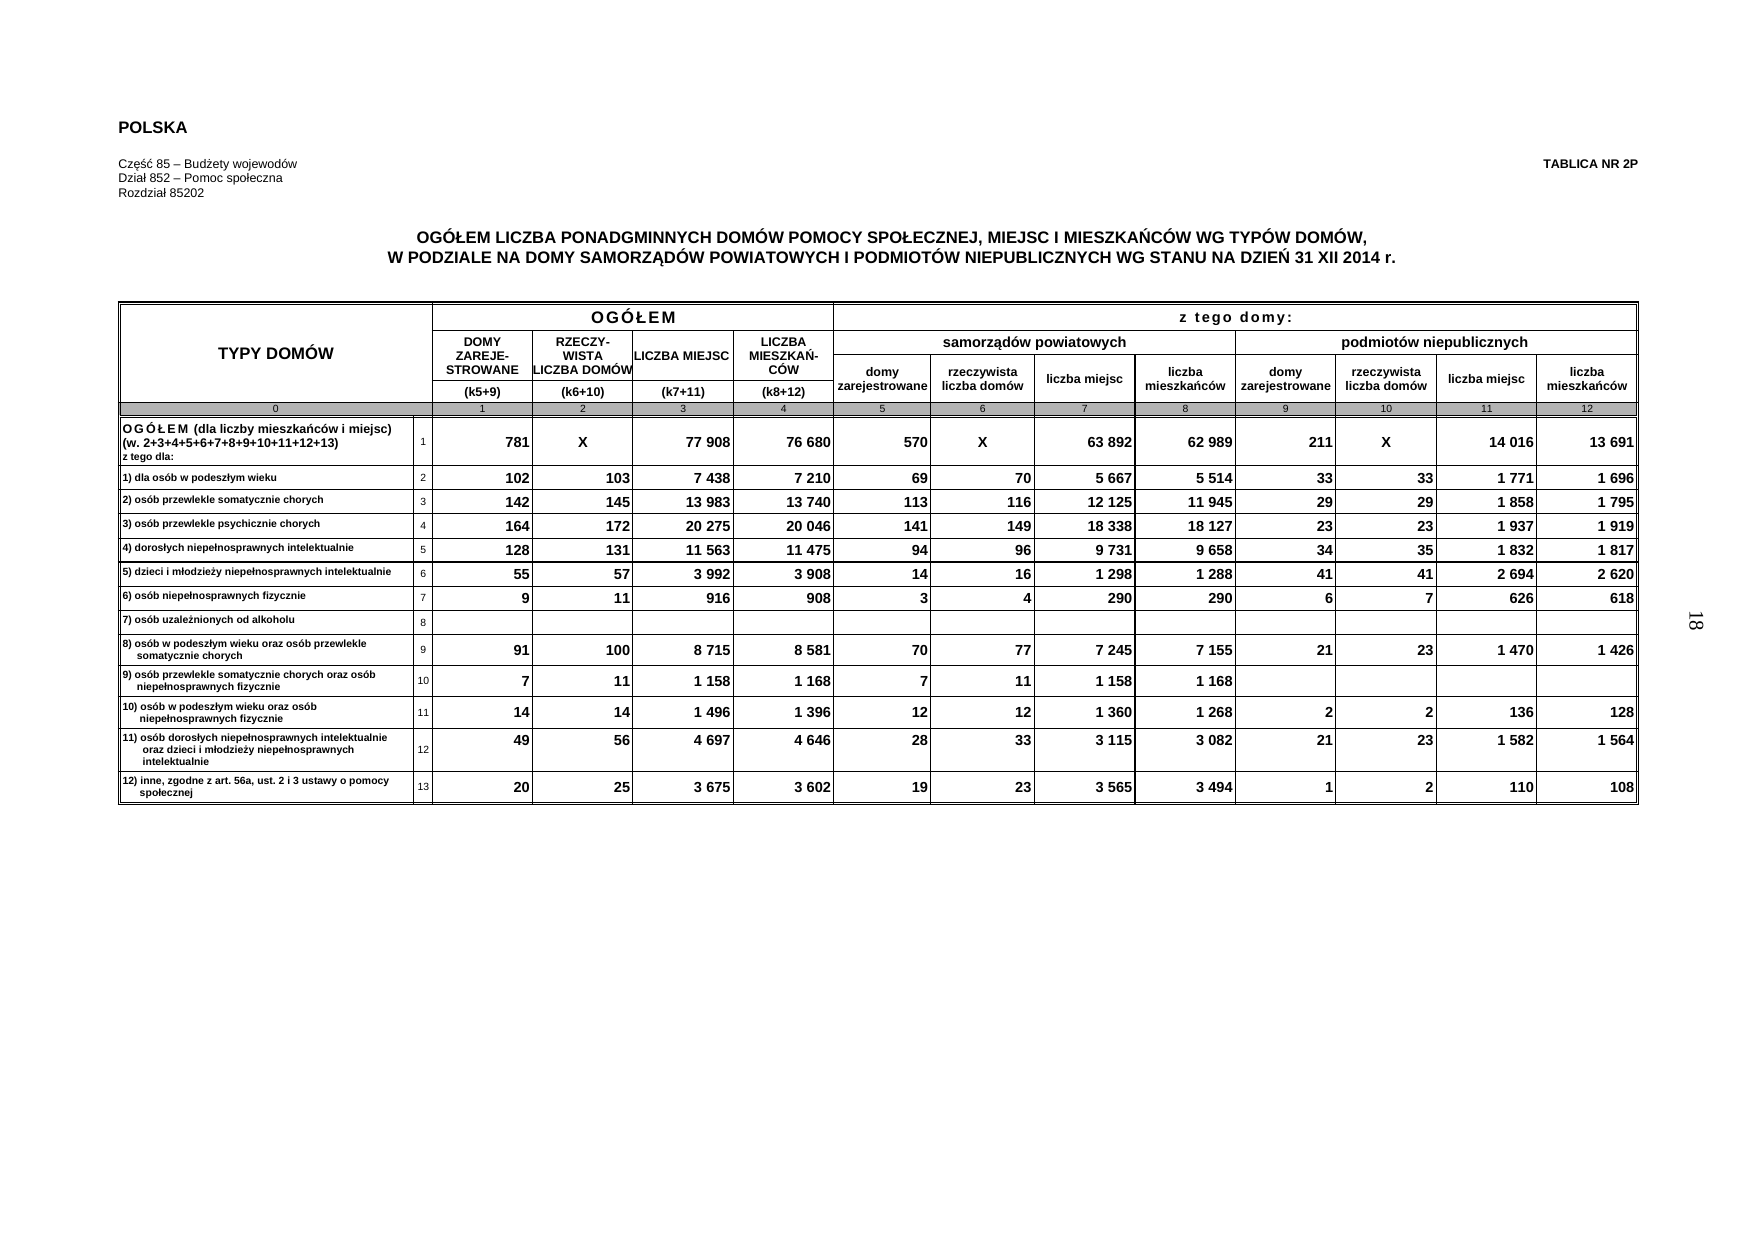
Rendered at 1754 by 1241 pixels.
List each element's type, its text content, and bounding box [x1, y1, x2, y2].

table_cell 23 [1236, 514, 1335, 537]
table_cell X [931, 418, 1034, 465]
table_cell 18 127 [1136, 514, 1235, 537]
table_cell 1 832 [1437, 539, 1536, 561]
table_cell 10 [1336, 403, 1436, 415]
table_cell 128 [433, 539, 532, 561]
text Dział 852 – Pomoc społeczna [118, 171, 1665, 185]
table_cell 1 696 [1537, 466, 1636, 489]
table_cell 100 [533, 635, 632, 665]
table_cell 8 715 [633, 635, 733, 665]
table_cell 13 [414, 772, 432, 802]
table_cell 2 [1336, 772, 1436, 802]
table_cell [1336, 611, 1436, 634]
table_cell 9) osób przewlekle somatycznie chorych oraz osób niepełnosprawnych fizycznie [121, 666, 413, 696]
table_cell 1 396 [734, 697, 833, 727]
subtitle W PODZIALE NA DOMY SAMORZĄDÓW POWIATOWYCH I PODMIOTÓW NIEPUBLICZNYCH WG STANU NA DZIEŃ 31 XII 2014 r. [118, 247, 1665, 267]
table_cell 12 [834, 697, 930, 727]
table_cell 3 [633, 403, 733, 415]
table_cell 12 [931, 697, 1034, 727]
table_cell DOMY ZAREJE- STROWANE [433, 331, 532, 380]
table_cell 4 [931, 587, 1034, 609]
table_cell 1 470 [1437, 635, 1536, 665]
subtitle OGÓŁEM LICZBA PONADGMINNYCH DOMÓW POMOCY SPOŁECZNEJ, MIEJSC I MIESZKAŃCÓW WG TYPÓW DOMÓW, [118, 228, 1665, 247]
table_cell 142 [433, 490, 532, 513]
table_cell 29 [1336, 490, 1436, 513]
table_cell 5) dzieci i młodzieży niepełnosprawnych intelektualnie [121, 563, 413, 586]
table_cell 7 [1035, 403, 1134, 415]
table_cell 6 [931, 403, 1034, 415]
table_cell 6) osób niepełnosprawnych fizycznie [121, 587, 413, 609]
table_cell 14 [834, 563, 930, 586]
table_cell 4 [414, 514, 432, 537]
table_cell 626 [1437, 587, 1536, 609]
table_cell [1136, 611, 1235, 634]
table_cell 13 740 [734, 490, 833, 513]
table_cell [1537, 611, 1636, 634]
table_cell 1 496 [633, 697, 733, 727]
table_cell 141 [834, 514, 930, 537]
table_cell 7 [834, 666, 930, 696]
table_cell domy zarejestrowane [834, 355, 930, 402]
table_cell 618 [1537, 587, 1636, 609]
table_cell 19 [834, 772, 930, 802]
table_cell 1 919 [1537, 514, 1636, 537]
table_cell 3 [834, 587, 930, 609]
table_cell 131 [533, 539, 632, 561]
table_cell 8 581 [734, 635, 833, 665]
table_cell 94 [834, 539, 930, 561]
table_cell 1 168 [1136, 666, 1235, 696]
table_cell 29 [1236, 490, 1335, 513]
table_cell 13 691 [1537, 418, 1636, 465]
table_cell (k7+11) [633, 381, 733, 402]
table_cell 33 [1336, 466, 1436, 489]
table_header TYPY DOMÓW [121, 305, 432, 402]
table_cell 3) osób przewlekle psychicznie chorych [121, 514, 413, 537]
table_cell (k8+12) [734, 381, 833, 402]
table_cell 2 694 [1437, 563, 1536, 586]
table_cell 70 [834, 635, 930, 665]
table_cell 11 563 [633, 539, 733, 561]
table_cell 49 [433, 729, 532, 771]
table_cell 1 564 [1537, 729, 1636, 771]
table_cell [931, 611, 1034, 634]
text Część 85 – Budżety wojewodów TABLICA NR 2P [118, 156, 1665, 171]
table_cell 3 [414, 490, 432, 513]
table_cell 8) osób w podeszłym wieku oraz osób przewlekle somatycznie chorych [121, 635, 413, 665]
table_cell [533, 611, 632, 634]
table_cell domy zarejestrowane [1236, 355, 1335, 402]
table_cell 172 [533, 514, 632, 537]
table_cell 7 438 [633, 466, 733, 489]
table_cell 0 [121, 403, 432, 415]
table_cell LICZBA MIEJSC [633, 331, 733, 380]
table_cell 1 298 [1035, 563, 1134, 586]
table_cell 96 [931, 539, 1034, 561]
table_cell 108 [1537, 772, 1636, 802]
table_cell 6 [1236, 587, 1335, 609]
table_cell 33 [1236, 466, 1335, 489]
table_cell 11 [414, 697, 432, 727]
table_cell 1 168 [734, 666, 833, 696]
table_cell 5 514 [1136, 466, 1235, 489]
table_cell 2 [1336, 697, 1436, 727]
table_cell 11 [931, 666, 1034, 696]
table_cell 21 [1236, 729, 1335, 771]
table_cell 28 [834, 729, 930, 771]
table_cell samorządów powiatowych [834, 331, 1235, 354]
table_cell 9 [1236, 403, 1335, 415]
table_cell 1 858 [1437, 490, 1536, 513]
table_cell 8 [1136, 403, 1235, 415]
table_cell 3 565 [1035, 772, 1134, 802]
table_cell liczba miejsc [1035, 355, 1134, 402]
table_cell 1 158 [633, 666, 733, 696]
table_cell 14 016 [1437, 418, 1536, 465]
table_cell 57 [533, 563, 632, 586]
table_cell 570 [834, 418, 930, 465]
table_cell [1236, 666, 1335, 696]
table_cell 18 338 [1035, 514, 1134, 537]
table_cell OGÓŁEM (dla liczby mieszkańców i miejsc) (w. 2+3+4+5+6+7+8+9+10+11+12+13) z tego dla: [121, 418, 413, 465]
table_cell 916 [633, 587, 733, 609]
table_cell 9 [433, 587, 532, 609]
table_cell 110 [1437, 772, 1536, 802]
table_cell 4 646 [734, 729, 833, 771]
table_cell 23 [931, 772, 1034, 802]
table_cell rzeczywista liczba domów [1336, 355, 1436, 402]
table_cell 5 [834, 403, 930, 415]
table_cell 9 731 [1035, 539, 1134, 561]
table_cell 23 [1336, 729, 1436, 771]
table_cell 1 268 [1136, 697, 1235, 727]
table_cell 12) inne, zgodne z art. 56a, ust. 2 i 3 ustawy o pomocy społecznej [121, 772, 413, 802]
table_cell [1236, 611, 1335, 634]
table_cell 23 [1336, 635, 1436, 665]
table_cell 2) osób przewlekle somatycznie chorych [121, 490, 413, 513]
table_cell 9 658 [1136, 539, 1235, 561]
table_cell liczba miejsc [1437, 355, 1536, 402]
table_cell 77 908 [633, 418, 733, 465]
table_cell 2 [414, 466, 432, 489]
table_cell 14 [533, 697, 632, 727]
table_cell 3 602 [734, 772, 833, 802]
table_cell LICZBA MIESZKAŃ- CÓW [734, 331, 833, 380]
table_cell [1035, 611, 1134, 634]
table_cell 1 [1236, 772, 1335, 802]
text POLSKA [118, 118, 1665, 137]
table_cell 5 [414, 539, 432, 561]
table_cell 23 [1336, 514, 1436, 537]
table_cell 10 [414, 666, 432, 696]
table_cell 1 [433, 403, 532, 415]
table_cell [1437, 611, 1536, 634]
table_cell 1 158 [1035, 666, 1134, 696]
table_cell 69 [834, 466, 930, 489]
table_cell 2 [533, 403, 632, 415]
table_cell 10) osób w podeszłym wieku oraz osób niepełnosprawnych fizycznie [121, 697, 413, 727]
table_cell 70 [931, 466, 1034, 489]
table_cell 145 [533, 490, 632, 513]
table_cell 21 [1236, 635, 1335, 665]
table_cell 3 992 [633, 563, 733, 586]
table_cell 7 155 [1136, 635, 1235, 665]
table_cell 7 [414, 587, 432, 609]
table_cell X [1336, 418, 1436, 465]
table_cell 116 [931, 490, 1034, 513]
table_cell 211 [1236, 418, 1335, 465]
table_cell 128 [1537, 697, 1636, 727]
table_cell 12 125 [1035, 490, 1134, 513]
table_cell 13 983 [633, 490, 733, 513]
table_cell 11 [533, 587, 632, 609]
table_cell 35 [1336, 539, 1436, 561]
table_cell [633, 611, 733, 634]
table_header OGÓŁEM [433, 305, 833, 330]
table_cell 77 [931, 635, 1034, 665]
table_cell (k6+10) [533, 381, 632, 402]
table_cell 3 115 [1035, 729, 1134, 771]
table_cell 1 817 [1537, 539, 1636, 561]
table_cell 5 667 [1035, 466, 1134, 489]
table_cell 41 [1336, 563, 1436, 586]
table_cell 149 [931, 514, 1034, 537]
table_cell 2 620 [1537, 563, 1636, 586]
table_cell (k5+9) [433, 381, 532, 402]
table_cell [433, 611, 532, 634]
table_cell 7 245 [1035, 635, 1134, 665]
table_cell 1 795 [1537, 490, 1636, 513]
table_cell [1437, 666, 1536, 696]
table_cell 14 [433, 697, 532, 727]
table_cell 34 [1236, 539, 1335, 561]
table_cell 1 937 [1437, 514, 1536, 537]
table_cell liczba mieszkańców [1537, 355, 1636, 402]
table_cell podmiotów niepublicznych [1236, 331, 1636, 354]
table_cell 41 [1236, 563, 1335, 586]
table_cell [1336, 666, 1436, 696]
table_cell 8 [414, 611, 432, 634]
table_cell 908 [734, 587, 833, 609]
table_cell 91 [433, 635, 532, 665]
table_cell 11) osób dorosłych niepełnosprawnych intelektualnie oraz dzieci i młodzieży niepełnosprawnych intelektualnie [121, 729, 413, 771]
table_cell 62 989 [1136, 418, 1235, 465]
table_cell 76 680 [734, 418, 833, 465]
table_cell 63 892 [1035, 418, 1134, 465]
table_cell [734, 611, 833, 634]
table_cell 4 697 [633, 729, 733, 771]
table_cell 20 046 [734, 514, 833, 537]
table_cell 7 210 [734, 466, 833, 489]
table_cell 290 [1035, 587, 1134, 609]
table_cell liczba mieszkańców [1136, 355, 1235, 402]
table_cell 20 275 [633, 514, 733, 537]
table_cell 33 [931, 729, 1034, 771]
table_cell 12 [1537, 403, 1636, 415]
table_cell X [533, 418, 632, 465]
table_cell 4) dorosłych niepełnosprawnych intelektualnie [121, 539, 413, 561]
table_cell 11 [533, 666, 632, 696]
table_cell 4 [734, 403, 833, 415]
table_cell 55 [433, 563, 532, 586]
table_cell 11 [1437, 403, 1536, 415]
table_cell 16 [931, 563, 1034, 586]
table_cell 7) osób uzależnionych od alkoholu [121, 611, 413, 634]
table_cell 3 494 [1136, 772, 1235, 802]
table_cell 1 426 [1537, 635, 1636, 665]
table_cell 102 [433, 466, 532, 489]
table_cell 113 [834, 490, 930, 513]
table_cell 136 [1437, 697, 1536, 727]
table_cell 12 [414, 729, 432, 771]
table_cell 3 908 [734, 563, 833, 586]
table_cell 1 288 [1136, 563, 1235, 586]
table_cell 3 675 [633, 772, 733, 802]
table_cell 781 [433, 418, 532, 465]
table_header z tego domy: [834, 305, 1636, 330]
table_cell 164 [433, 514, 532, 537]
text Rozdział 85202 [118, 185, 1665, 199]
table_cell rzeczywista liczba domów [931, 355, 1034, 402]
table_cell 11 945 [1136, 490, 1235, 513]
table_cell [834, 611, 930, 634]
table_cell 3 082 [1136, 729, 1235, 771]
table_cell 2 [1236, 697, 1335, 727]
table_cell RZECZY- WISTA LICZBA DOMÓW [533, 331, 632, 380]
table_cell 7 [1336, 587, 1436, 609]
table_cell [1537, 666, 1636, 696]
table_cell 1 360 [1035, 697, 1134, 727]
table_cell 290 [1136, 587, 1235, 609]
table_cell 1 771 [1437, 466, 1536, 489]
table_cell 103 [533, 466, 632, 489]
table_cell 1 582 [1437, 729, 1536, 771]
table_cell 6 [414, 563, 432, 586]
table_cell 1 [414, 418, 432, 465]
table_cell 1) dla osób w podeszłym wieku [121, 466, 413, 489]
table_cell 20 [433, 772, 532, 802]
table_cell 56 [533, 729, 632, 771]
table_cell 9 [414, 635, 432, 665]
table_cell 11 475 [734, 539, 833, 561]
table_cell 7 [433, 666, 532, 696]
table_cell 25 [533, 772, 632, 802]
